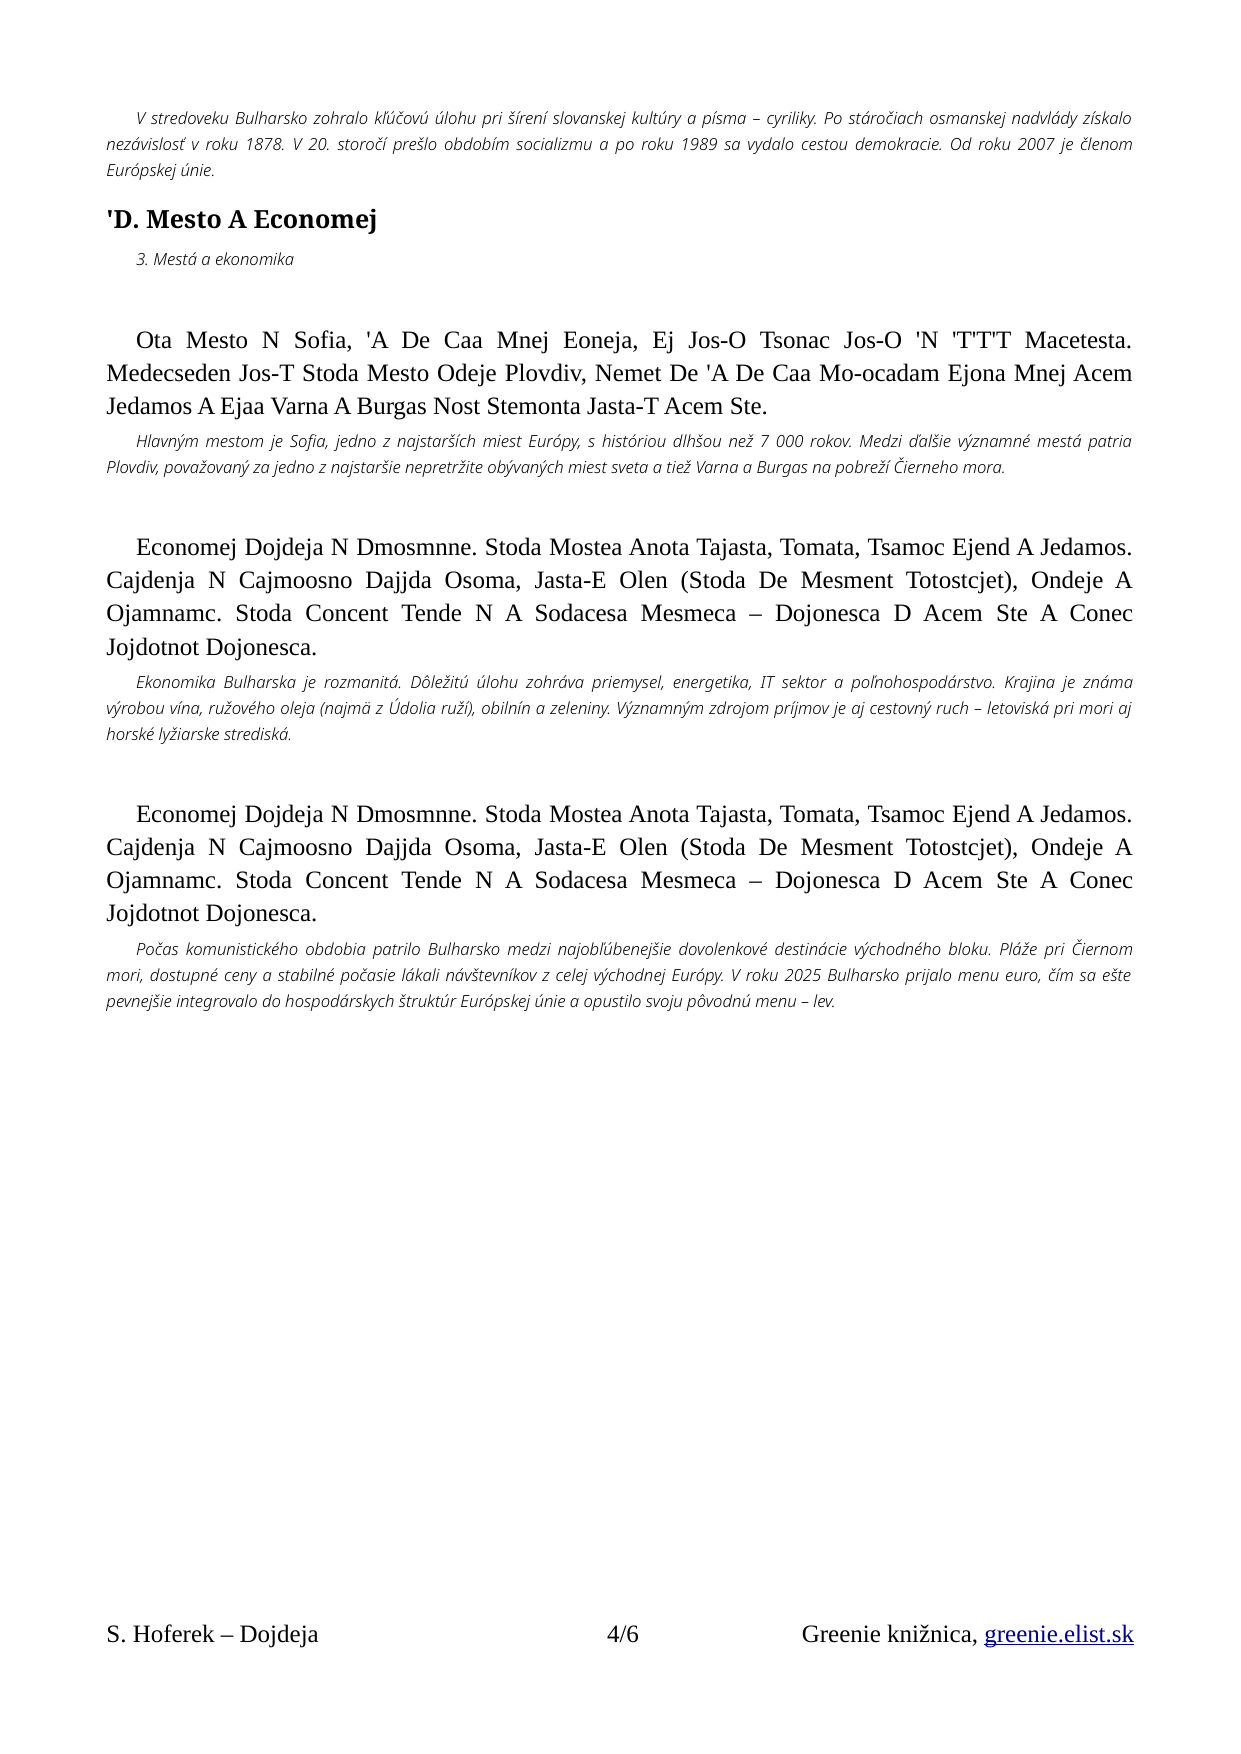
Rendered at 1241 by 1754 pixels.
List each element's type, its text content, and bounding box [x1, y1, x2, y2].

text 3. Mestá a ekonomika [106, 248, 1134, 271]
text Ekonomika Bulharska je rozmanitá. Dôležitú úlohu zohráva priemysel, energetika, IT sektor a poľnohospodárstvo. Krajina je známa výrobou vína, ružového oleja (najmä z Údolia ruží), obilnín a zeleniny. Významným zdrojom príjmov je aj cestovný ruch – letoviská pri mori aj horské lyžiarske strediská. [106, 671, 1134, 745]
text Hlavným mestom je Sofia, jedno z najstarších miest Európy, s históriou dlhšou než 7 000 rokov. Medzi ďalšie významné mestá patria Plovdiv, považovaný za jedno z najstaršie nepretržite obývaných miest sveta a tiež Varna a Burgas na pobreží Čierneho mora. [106, 430, 1134, 478]
text V stredoveku Bulharsko zohralo kľúčovú úlohu pri šírení slovanskej kultúry a písma – cyriliky. Po stáročiach osmanskej nadvlády získalo nezávislosť v roku 1878. V 20. storočí prešlo obdobím socializmu a po roku 1989 sa vydalo cestou demokracie. Od roku 2007 je členom Európskej únie. [106, 106, 1134, 181]
text Economej Dojdeja N Dmosmnne. Stoda Mostea Anota Tajasta, Tomata, Tsamoc Ejend A Jedamos. Cajdenja N Cajmoosno Dajjda Osoma, Jasta-E Olen (Stoda De Mesment Totostcjet), Ondeje A Ojamnamc. Stoda Concent Tende N A Sodacesa Mesmeca – Dojonesca D Acem Ste A Conec Jojdotnot Dojonesca. [106, 799, 1134, 927]
text Ota Mesto N Sofia, 'A De Caa Mnej Eoneja, Ej Jos-O Tsonac Jos-O 'N 'T'T'T Macetesta. Medecseden Jos-T Stoda Mesto Odeje Plovdiv, Nemet De 'A De Caa Mo-ocadam Ejona Mnej Acem Jedamos A Ejaa Varna A Burgas Nost Stemonta Jasta-T Acem Ste. [106, 325, 1134, 419]
text Economej Dojdeja N Dmosmnne. Stoda Mostea Anota Tajasta, Tomata, Tsamoc Ejend A Jedamos. Cajdenja N Cajmoosno Dajjda Osoma, Jasta-E Olen (Stoda De Mesment Totostcjet), Ondeje A Ojamnamc. Stoda Concent Tende N A Sodacesa Mesmeca – Dojonesca D Acem Ste A Conec Jojdotnot Dojonesca. [106, 532, 1134, 660]
text Počas komunistického obdobia patrilo Bulharsko medzi najobľúbenejšie dovolenkové destinácie východného bloku. Pláže pri Čiernom mori, dostupné ceny a stabilné počasie lákali návštevníkov z celej východnej Európy. V roku 2025 Bulharsko prijalo menu euro, čím sa ešte pevnejšie integrovalo do hospodárskych štruktúr Európskej únie a opustilo svoju pôvodnú menu – lev. [106, 937, 1134, 1012]
subtitle 'D. Mesto A Economej [106, 202, 1134, 236]
